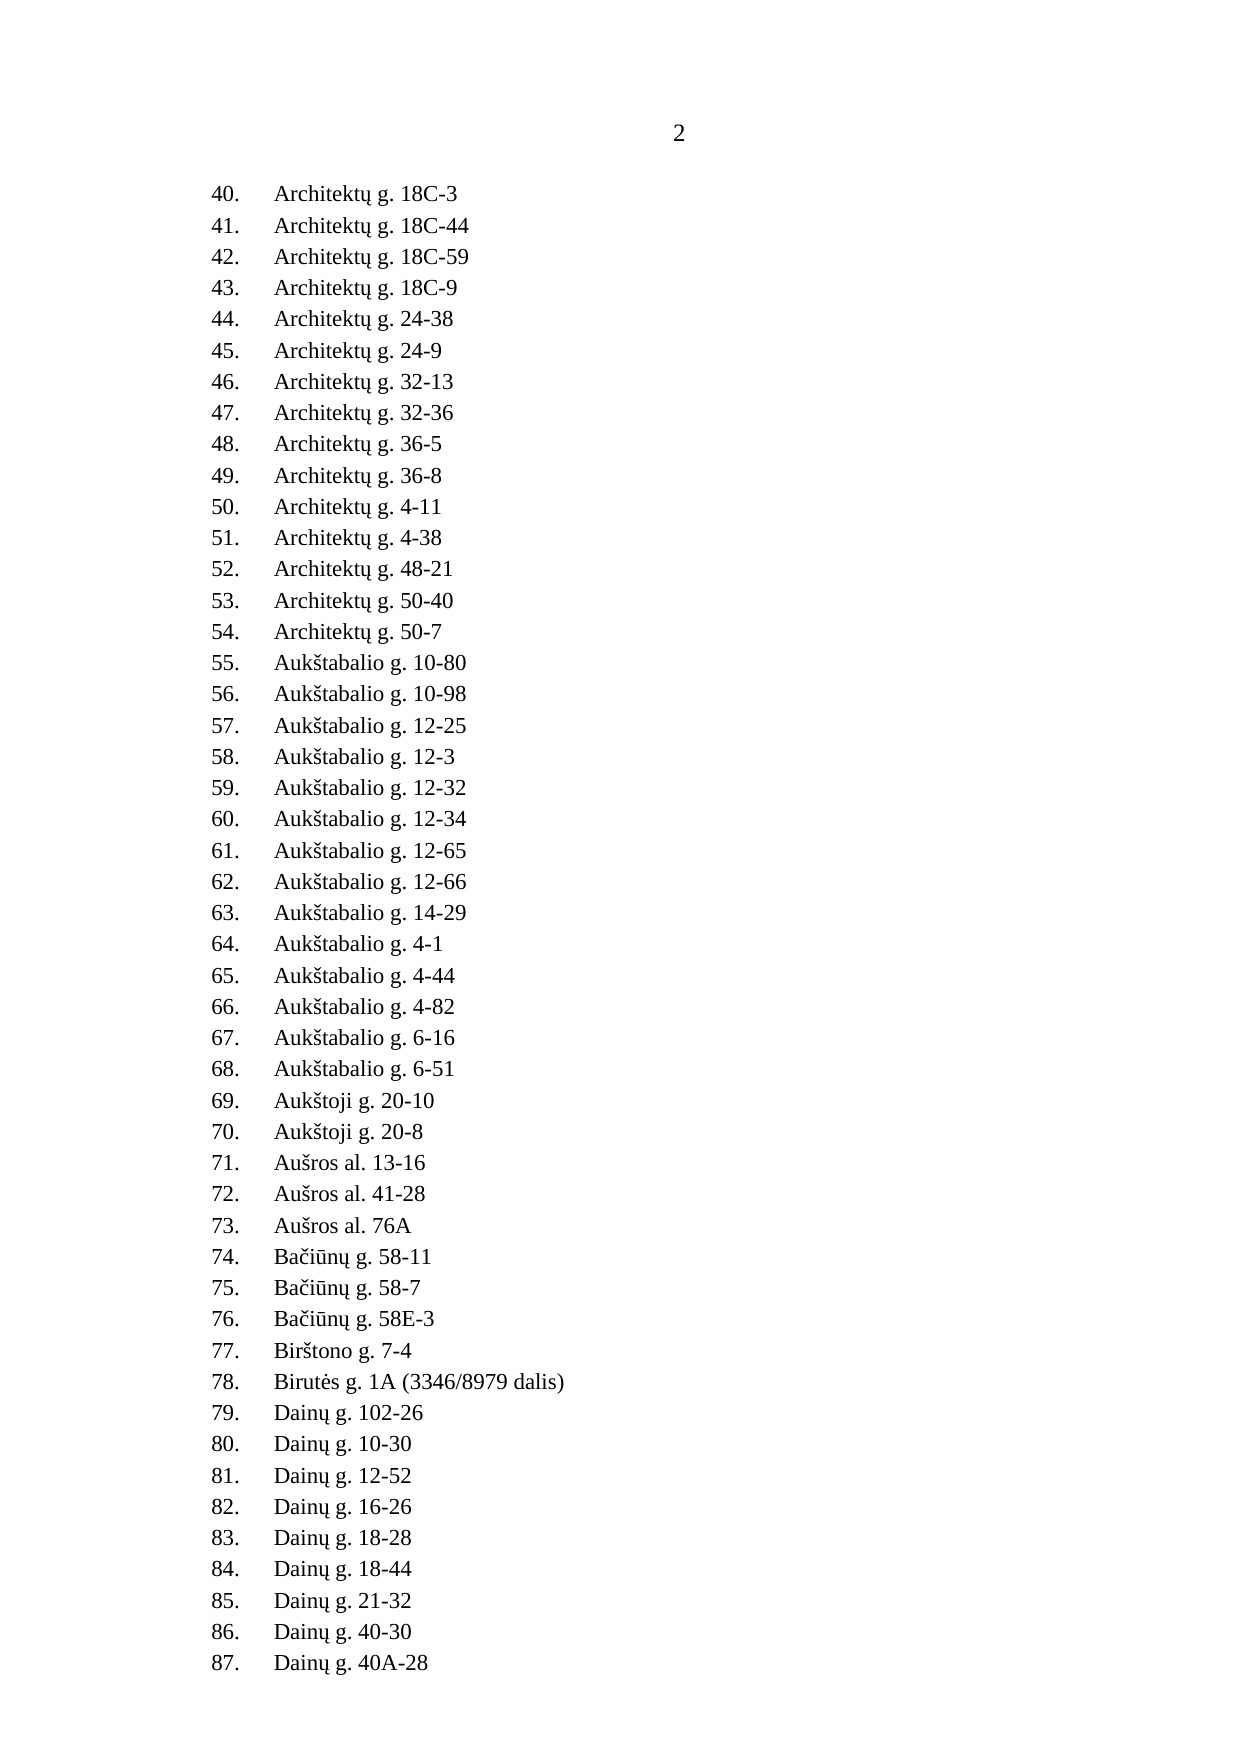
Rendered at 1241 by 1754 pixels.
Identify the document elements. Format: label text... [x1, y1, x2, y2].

table_cell 48. [200, 426, 262, 457]
table_cell Bačiūnų g. 58-11 [262, 1238, 753, 1269]
table_cell Aušros al. 76A [262, 1207, 753, 1238]
table_cell 77. [200, 1332, 262, 1363]
table_cell 57. [200, 707, 262, 738]
table_cell 49. [200, 457, 262, 488]
table_cell 66. [200, 988, 262, 1019]
table_header [765, 176, 1175, 1676]
table_cell Architektų g. 18C-9 [262, 269, 753, 301]
table_cell 55. [200, 644, 262, 676]
table_cell 42. [200, 238, 262, 269]
table_cell Dainų g. 40A-28 [262, 1644, 753, 1676]
table_cell 44. [200, 301, 262, 332]
table_cell Birutės g. 1A (3346/8979 dalis) [262, 1363, 753, 1394]
table_cell Dainų g. 10-30 [262, 1426, 753, 1457]
table_cell Birštono g. 7-4 [262, 1332, 753, 1363]
table_cell Architektų g. 32-13 [262, 363, 753, 394]
table_cell Aukštabalio g. 12-65 [262, 832, 753, 863]
table_cell Architektų g. 36-8 [262, 457, 753, 488]
table_cell 73. [200, 1207, 262, 1238]
table_cell Aukštoji g. 20-10 [262, 1082, 753, 1113]
table_cell Dainų g. 18-28 [262, 1519, 753, 1551]
table_cell 82. [200, 1488, 262, 1519]
table_cell 62. [200, 863, 262, 894]
table_cell 70. [200, 1113, 262, 1144]
table_cell 69. [200, 1082, 262, 1113]
table_cell Bačiūnų g. 58-7 [262, 1269, 753, 1301]
table_cell Architektų g. 50-40 [262, 582, 753, 613]
table_cell Dainų g. 40-30 [262, 1613, 753, 1644]
table_cell 85. [200, 1582, 262, 1613]
table_cell Architektų g. 4-11 [262, 488, 753, 519]
table_cell 64. [200, 926, 262, 957]
table_cell 74. [200, 1238, 262, 1269]
table_cell 79. [200, 1394, 262, 1426]
table_cell Architektų g. 48-21 [262, 551, 753, 582]
table_cell Aukštabalio g. 4-82 [262, 988, 753, 1019]
table_cell 61. [200, 832, 262, 863]
table_cell 80. [200, 1426, 262, 1457]
table_cell Aukštabalio g. 12-66 [262, 863, 753, 894]
table_cell 53. [200, 582, 262, 613]
table_cell Aukštabalio g. 12-34 [262, 801, 753, 832]
table_cell 78. [200, 1363, 262, 1394]
table_cell Dainų g. 18-44 [262, 1551, 753, 1582]
table_cell 45. [200, 332, 262, 363]
table_cell 72. [200, 1176, 262, 1207]
table_cell Aukštabalio g. 4-1 [262, 926, 753, 957]
table_cell Dainų g. 12-52 [262, 1457, 753, 1488]
table_cell Architektų g. 18C-59 [262, 238, 753, 269]
table_cell 51. [200, 519, 262, 551]
table_header [753, 176, 765, 1676]
table_cell Aukštoji g. 20-8 [262, 1113, 753, 1144]
table_cell Aukštabalio g. 14-29 [262, 894, 753, 926]
table_cell Aušros al. 13-16 [262, 1144, 753, 1176]
table_cell 52. [200, 551, 262, 582]
table_cell Aukštabalio g. 10-98 [262, 676, 753, 707]
table_cell Architektų g. 24-9 [262, 332, 753, 363]
table_header [189, 176, 200, 1676]
table_cell Aukštabalio g. 10-80 [262, 644, 753, 676]
table_cell Aukštabalio g. 12-3 [262, 738, 753, 769]
table_cell Dainų g. 102-26 [262, 1394, 753, 1426]
table_cell 84. [200, 1551, 262, 1582]
table_cell 68. [200, 1051, 262, 1082]
table_cell 71. [200, 1144, 262, 1176]
table_cell 46. [200, 363, 262, 394]
table_cell 50. [200, 488, 262, 519]
table_cell Bačiūnų g. 58E-3 [262, 1301, 753, 1332]
table_cell Aušros al. 41-28 [262, 1176, 753, 1207]
table_cell 54. [200, 613, 262, 644]
table_cell 40. [200, 176, 262, 207]
table_cell 86. [200, 1613, 262, 1644]
table_cell 83. [200, 1519, 262, 1551]
table_cell Aukštabalio g. 6-51 [262, 1051, 753, 1082]
table_cell Dainų g. 16-26 [262, 1488, 753, 1519]
table_cell Architektų g. 4-38 [262, 519, 753, 551]
table_cell 41. [200, 207, 262, 238]
table_cell 56. [200, 676, 262, 707]
table_cell 67. [200, 1019, 262, 1051]
table_cell Aukštabalio g. 6-16 [262, 1019, 753, 1051]
table_cell 60. [200, 801, 262, 832]
table_cell Architektų g. 18C-3 [262, 176, 753, 207]
table_cell 59. [200, 769, 262, 801]
table_cell 43. [200, 269, 262, 301]
table_cell Architektų g. 36-5 [262, 426, 753, 457]
table_cell 65. [200, 957, 262, 988]
table_cell Aukštabalio g. 4-44 [262, 957, 753, 988]
table_cell 58. [200, 738, 262, 769]
table_cell Dainų g. 21-32 [262, 1582, 753, 1613]
table_cell Architektų g. 24-38 [262, 301, 753, 332]
table_cell Aukštabalio g. 12-25 [262, 707, 753, 738]
table_cell Aukštabalio g. 12-32 [262, 769, 753, 801]
table_cell 75. [200, 1269, 262, 1301]
table_cell 81. [200, 1457, 262, 1488]
table_cell Architektų g. 32-36 [262, 394, 753, 426]
table_cell Architektų g. 18C-44 [262, 207, 753, 238]
table_cell 76. [200, 1301, 262, 1332]
table_cell Architektų g. 50-7 [262, 613, 753, 644]
table_cell 47. [200, 394, 262, 426]
table_cell 87. [200, 1644, 262, 1676]
table_cell 63. [200, 894, 262, 926]
